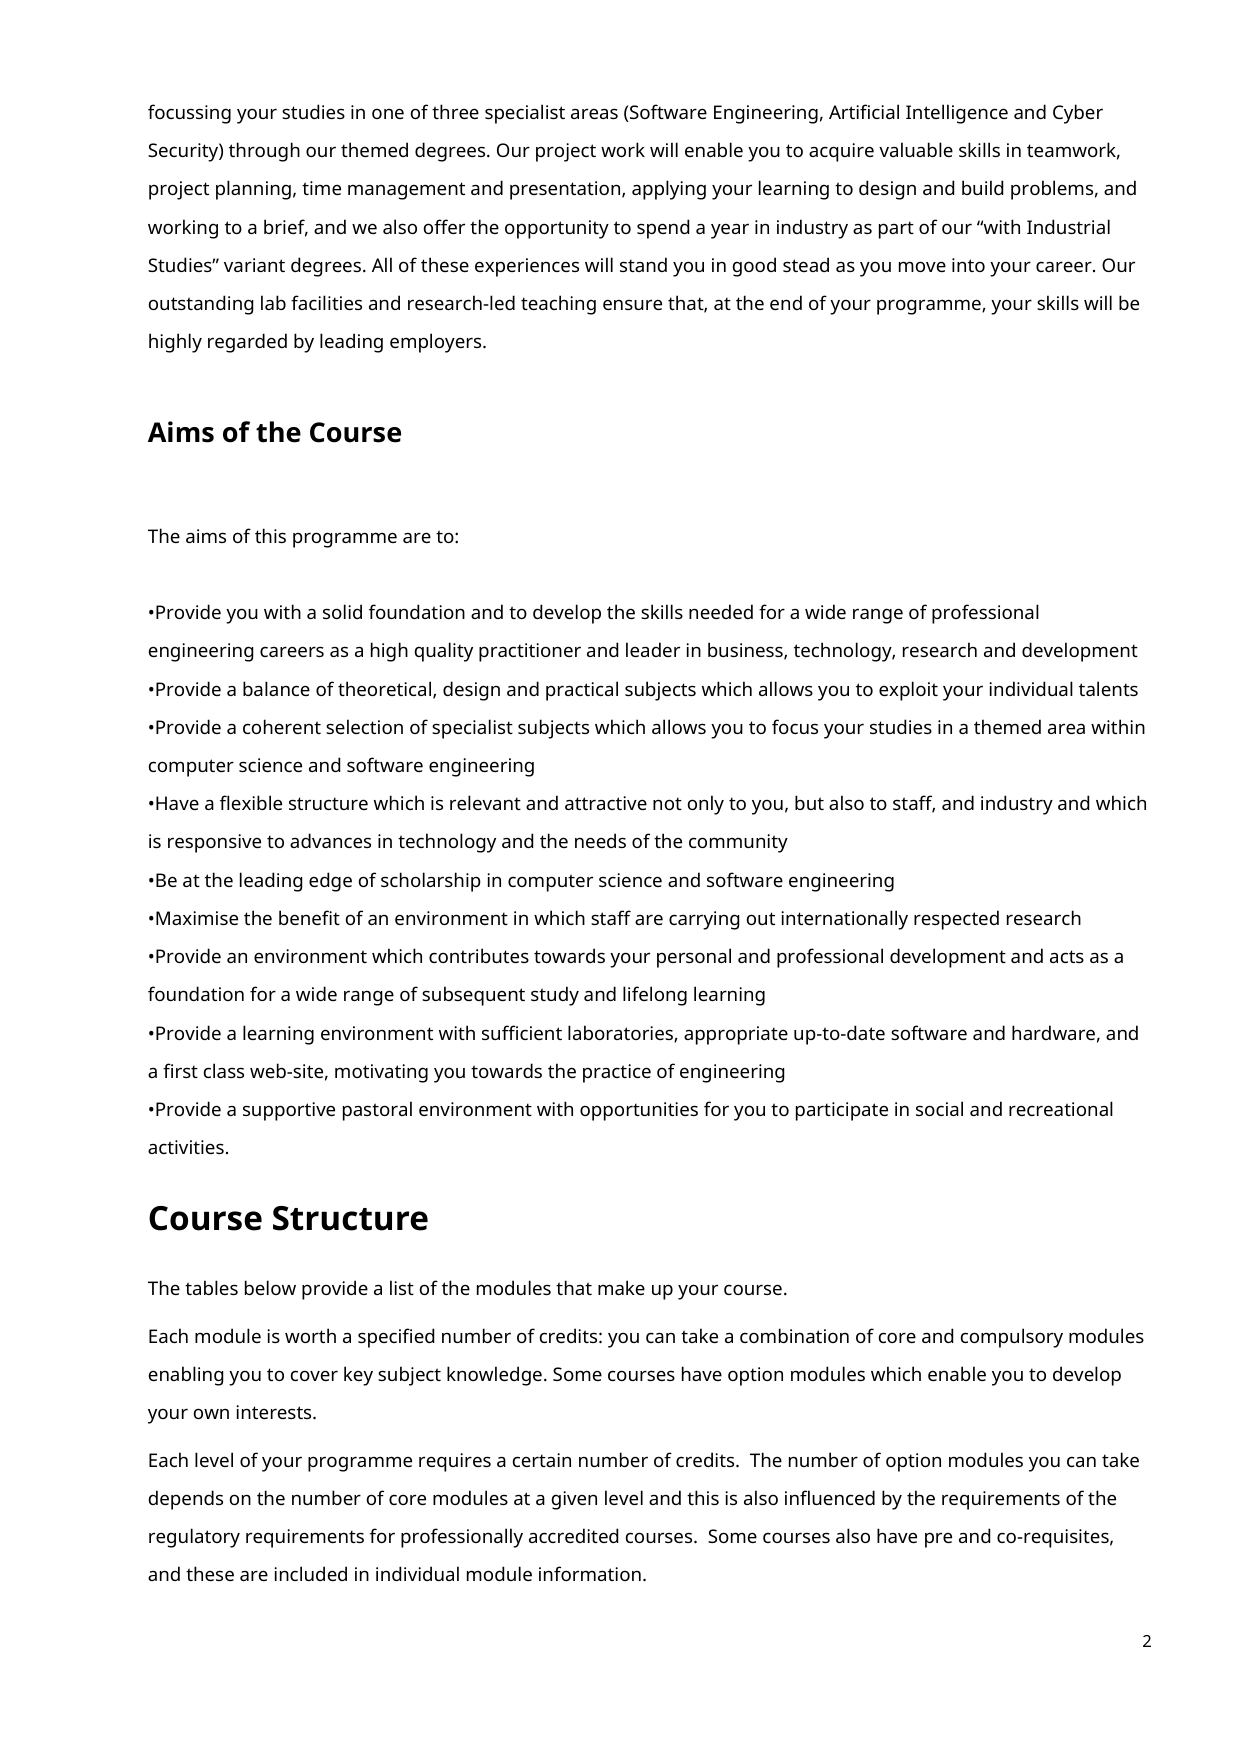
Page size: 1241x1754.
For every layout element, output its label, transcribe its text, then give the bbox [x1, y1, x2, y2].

text The tables below provide a list of the modules that make up your course. [148, 1275, 1152, 1301]
text The aims of this programme are to: •Provide you with a solid foundation and to develop the skills needed for a wide range of professional engineering careers as a high quality practitioner and leader in business, technology, research and development •Provide a balance of theoretical, design and practical subjects which allows you to exploit your individual talents •Provide a coherent selection of specialist subjects which allows you to focus your studies in a themed area within computer science and software engineering •Have a flexible structure which is relevant and attractive not only to you, but also to staff, and industry and which is responsive to advances in technology and the needs of the community •Be at the leading edge of scholarship in computer science and software engineering •Maximise the benefit of an environment in which staff are carrying out internationally respected research •Provide an environment which contributes towards your personal and professional development and acts as a foundation for a wide range of subsequent study and lifelong learning •Provide a learning environment with sufficient laboratories, appropriate up-to-date software and hardware, and a first class web-site, motivating you towards the practice of engineering •Provide a supportive pastoral environment with opportunities for you to participate in social and recreational activities. [148, 523, 1152, 1160]
text Each module is worth a specified number of credits: you can take a combination of core and compulsory modules enabling you to cover key subject knowledge. Some courses have option modules which enable you to develop your own interests. [148, 1323, 1152, 1425]
text focussing your studies in one of three specialist areas (Software Engineering, Artificial Intelligence and Cyber Security) through our themed degrees. Our project work will enable you to acquire valuable skills in teamwork, project planning, time management and presentation, applying your learning to design and build problems, and working to a brief, and we also offer the opportunity to spend a year in industry as part of our “with Industrial Studies” variant degrees. All of these experiences will stand you in good stead as you move into your career. Our outstanding lab facilities and research-led teaching ensure that, at the end of your programme, your skills will be highly regarded by leading employers. [148, 99, 1145, 354]
subtitle Course Structure [148, 1195, 1152, 1240]
subtitle Aims of the Course [148, 414, 1152, 451]
text Each level of your programme requires a certain number of credits. The number of option modules you can take depends on the number of core modules at a given level and this is also influenced by the requirements of the regulatory requirements for professionally accredited courses. Some courses also have pre and co-requisites, and these are included in individual module information. [148, 1447, 1152, 1587]
